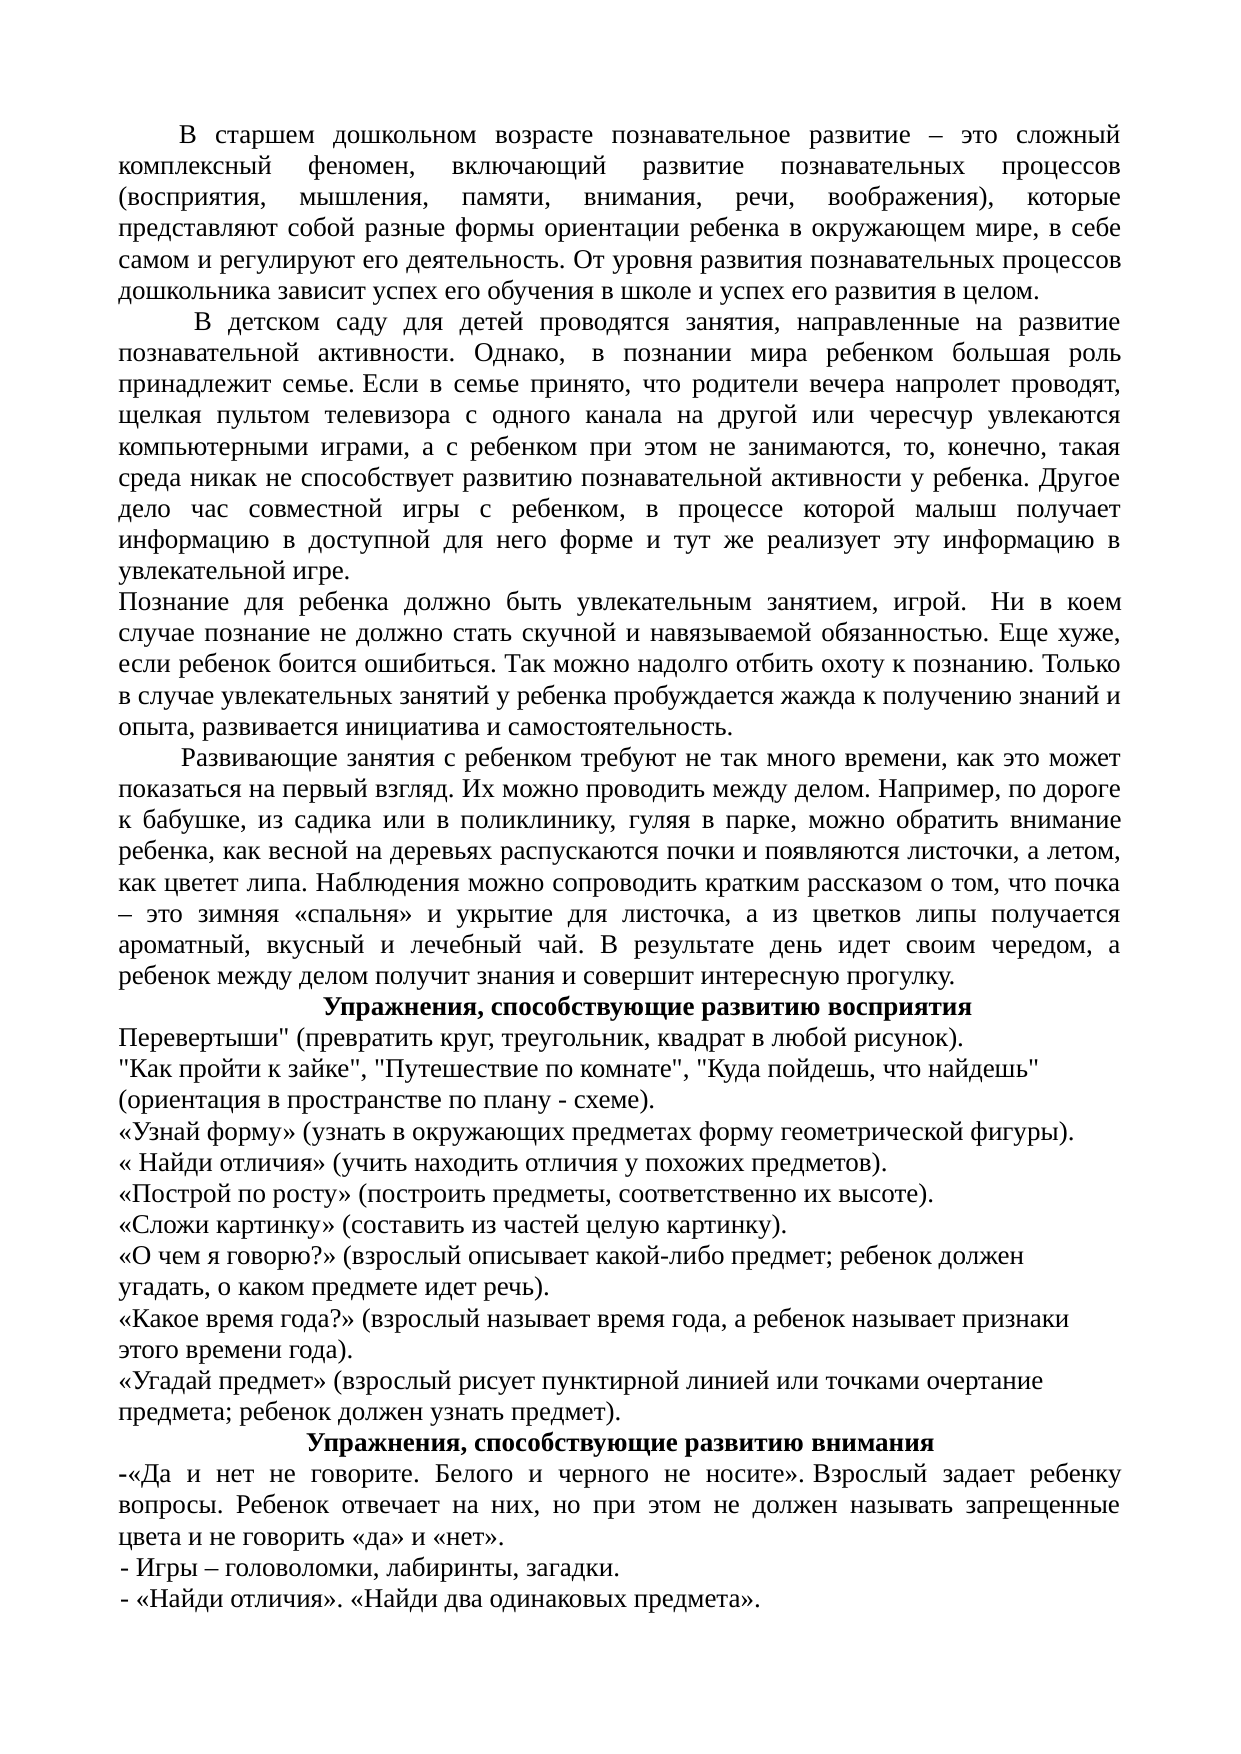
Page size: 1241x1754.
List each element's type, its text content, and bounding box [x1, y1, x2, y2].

text Перевертыши" (превратить круг, треугольник, квадрат в любой рисунок). [118, 1021, 1122, 1052]
text «Угадай предмет» (взрослый рисует пунктирной линией или точками очертание предмета; ребенок должен узнать предмет). [118, 1364, 1122, 1426]
text В старшем дошкольном возрасте познавательное развитие – это сложный комплексный феномен, включающий развитие познавательных процессов (восприятия, мышления, памяти, внимания, речи, воображения), которые представляют собой разные формы ориентации ребенка в окружающем мире, в себе самом и регулируют его деятельность. От уровня развития познавательных процессов дошкольника зависит успех его обучения в школе и успех его развития в целом. [118, 118, 1122, 305]
text -«Да и нет не говорите. Белого и черного не носите». Взрослый задает ребенку вопросы. Ребенок отвечает на них, но при этом не должен называть запрещенные цвета и не говорить «да» и «нет». [118, 1457, 1122, 1551]
text «Узнай форму» (узнать в окружающих предметах форму геометрической фигуры). [118, 1115, 1122, 1146]
text «О чем я говорю?» (взрослый описывает какой-либо предмет; ребенок должен угадать, о каком предмете идет речь). [118, 1239, 1122, 1302]
text «Какое время года?» (взрослый называет время года, а ребенок называет признаки этого времени года). [118, 1302, 1122, 1364]
text Развивающие занятия с ребенком требуют не так много времени, как это может показаться на первый взгляд. Их можно проводить между делом. Например, по дороге к бабушке, из садика или в поликлинику, гуляя в парке, можно обратить внимание ребенка, как весной на деревьях распускаются почки и появляются листочки, а летом, как цветет липа. Наблюдения можно сопроводить кратким рассказом о том, что почка – это зимняя «спальня» и укрытие для листочка, а из цветков липы получается ароматный, вкусный и лечебный чай. В результате день идет своим чередом, а ребенок между делом получит знания и совершит интересную прогулку. [118, 741, 1122, 990]
text - «Найди отличия». «Найди два одинаковых предмета». [118, 1582, 1122, 1613]
text «Построй по росту» (построить предметы, соответственно их высоте). [118, 1177, 1122, 1208]
text Упражнения, способствующие развитию восприятия [118, 990, 1122, 1021]
text - Игры – головоломки, лабиринты, загадки. [118, 1551, 1122, 1582]
text «Сложи картинку» (составить из частей целую картинку). [118, 1208, 1122, 1239]
text "Как пройти к зайке", "Путешествие по комнате", "Куда пойдешь, что найдешь" (ориентация в пространстве по плану - схеме). [118, 1052, 1122, 1115]
text « Найди отличия» (учить находить отличия у похожих предметов). [118, 1146, 1122, 1177]
text Познание для ребенка должно быть увлекательным занятием, игрой. Ни в коем случае познание не должно стать скучной и навязываемой обязанностью. Еще хуже, если ребенок боится ошибиться. Так можно надолго отбить охоту к познанию. Только в случае увлекательных занятий у ребенка пробуждается жажда к получению знаний и опыта, развивается инициатива и самостоятельность. [118, 585, 1122, 741]
text Упражнения, способствующие развитию внимания [118, 1426, 1122, 1457]
text В детском саду для детей проводятся занятия, направленные на развитие познавательной активности. Однако, в познании мира ребенком большая роль принадлежит семье. Если в семье принято, что родители вечера напролет проводят, щелкая пультом телевизора с одного канала на другой или чересчур увлекаются компьютерными играми, а с ребенком при этом не занимаются, то, конечно, такая среда никак не способствует развитию познавательной активности у ребенка. Другое дело час совместной игры с ребенком, в процессе которой малыш получает информацию в доступной для него форме и тут же реализует эту информацию в увлекательной игре. [118, 305, 1122, 585]
